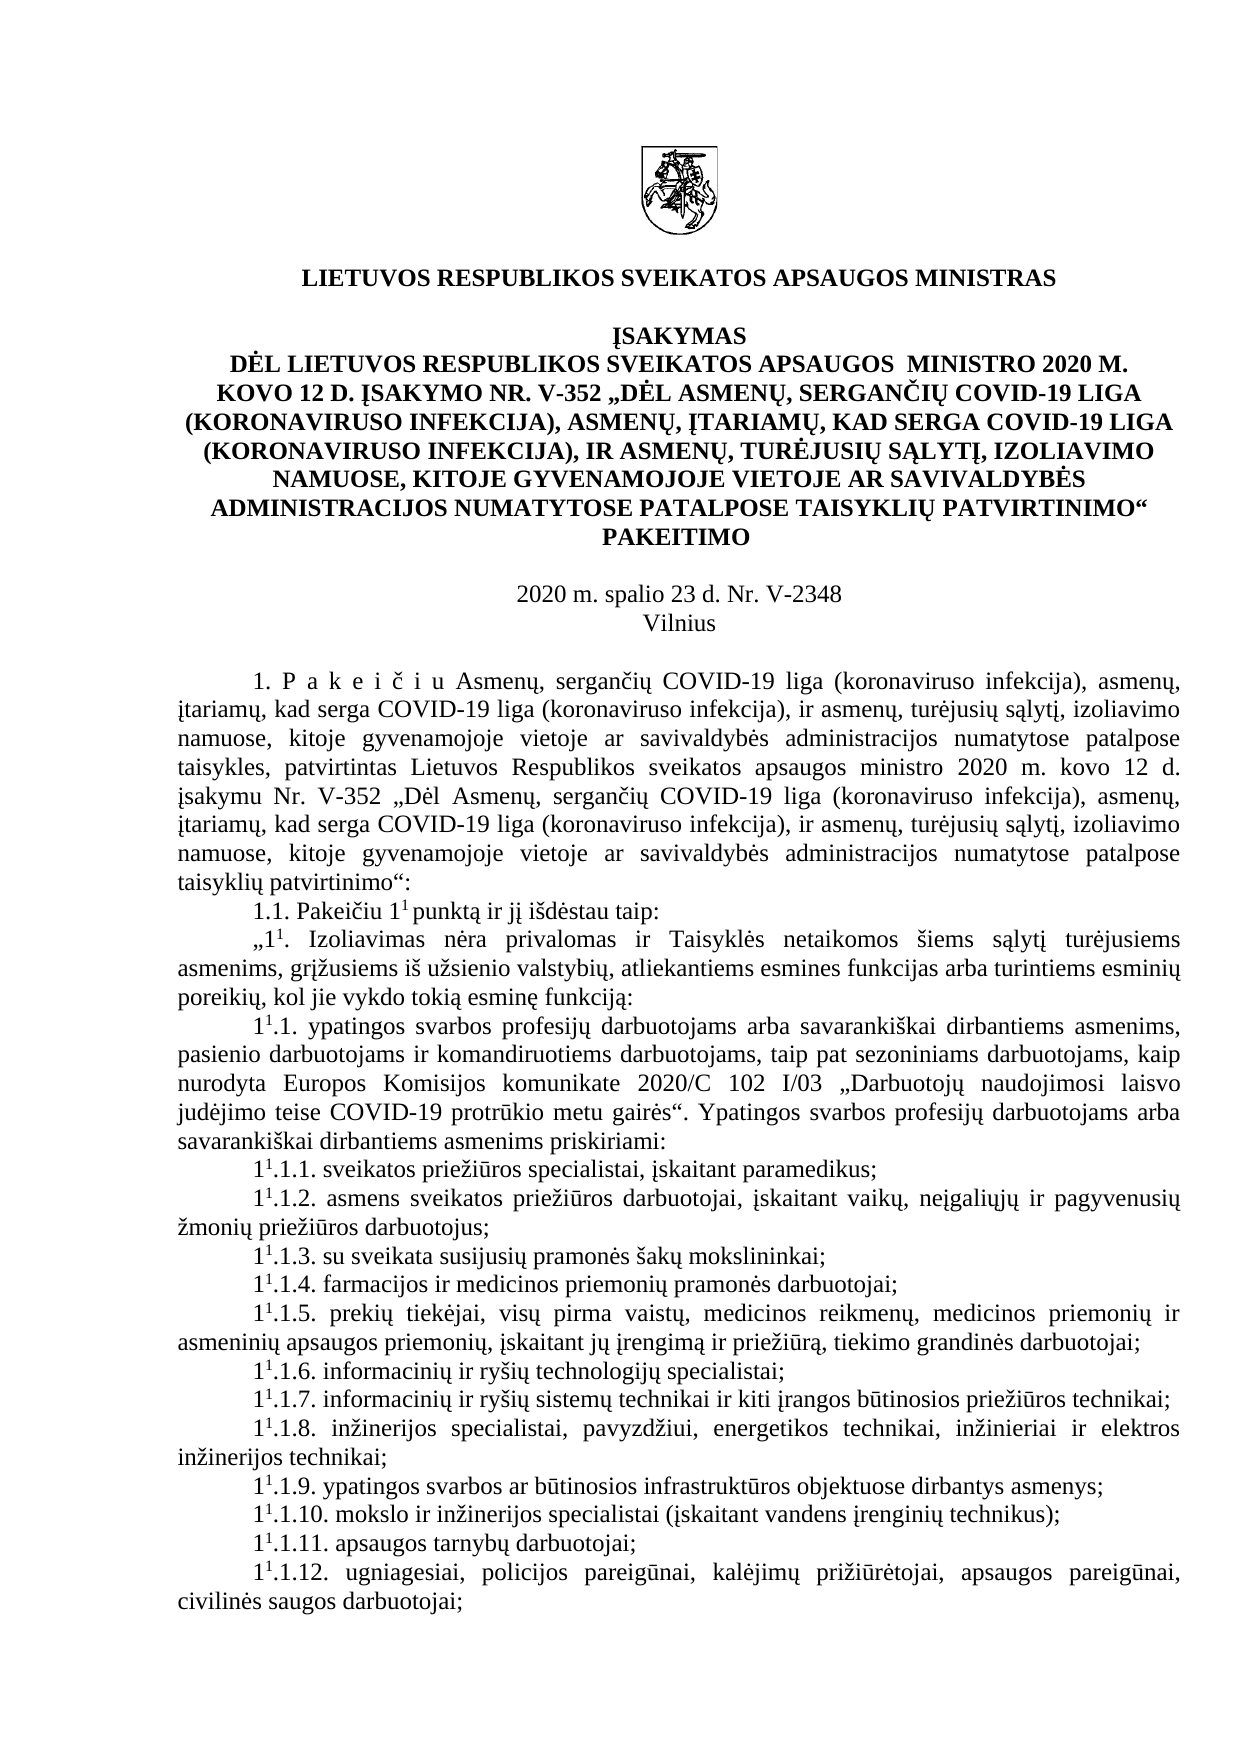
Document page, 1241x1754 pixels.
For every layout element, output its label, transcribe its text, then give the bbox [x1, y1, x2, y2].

text 11.1.12. ugniagesiai, policijos pareigūnai, kalėjimų prižiūrėtojai, apsaugos pareigūnai, civilinės saugos darbuotojai; [177, 1557, 1181, 1614]
text 11.1.5. prekių tiekėjai, visų pirma vaistų, medicinos reikmenų, medicinos priemonių ir asmeninių apsaugos priemonių, įskaitant jų įrengimą ir priežiūrą, tiekimo grandinės darbuotojai; [177, 1298, 1181, 1356]
text Vilnius [177, 608, 1181, 637]
text 11.1.11. apsaugos tarnybų darbuotojai; [177, 1528, 1181, 1557]
text 1.1. Pakeičiu 11 punktą ir jį išdėstau taip: [177, 896, 1181, 924]
text LIETUVOS RESPUBLIKOS SVEIKATOS APSAUGOS MINISTRAS [177, 263, 1181, 292]
text 11.1.6. informacinių ir ryšių technologijų specialistai; [177, 1356, 1181, 1384]
text DĖL LIETUVOS RESPUBLIKOS SVEIKATOS APSAUGOS MINISTRO 2020 M. KOVO 12 D. ĮSAKYMO NR. V-352 „DĖL ASMENŲ, SERGANČIŲ COVID-19 LIGA (KORONAVIRUSO INFEKCIJA), ASMENŲ, ĮTARIAMŲ, KAD SERGA COVID-19 LIGA (KORONAVIRUSO INFEKCIJA), IR ASMENŲ, TURĖJUSIŲ SĄLYTĮ, IZOLIAVIMO NAMUOSE, KITOJE GYVENAMOJOJE VIETOJE AR SAVIVALDYBĖS ADMINISTRACIJOS NUMATYTOSE PATALPOSE TAISYKLIŲ PATVIRTINIMO“ PAKEITIMO [177, 349, 1181, 551]
text 11.1. ypatingos svarbos profesijų darbuotojams arba savarankiškai dirbantiems asmenims, pasienio darbuotojams ir komandiruotiems darbuotojams, taip pat sezoniniams darbuotojams, kaip nurodyta Europos Komisijos komunikate 2020/C 102 I/03 „Darbuotojų naudojimosi laisvo judėjimo teise COVID-19 protrūkio metu gairės“. Ypatingos svarbos profesijų darbuotojams arba savarankiškai dirbantiems asmenims priskiriami: [177, 1011, 1181, 1154]
text 1. P a k e i č i u Asmenų, sergančių COVID-19 liga (koronaviruso infekcija), asmenų, įtariamų, kad serga COVID-19 liga (koronaviruso infekcija), ir asmenų, turėjusių sąlytį, izoliavimo namuose, kitoje gyvenamojoje vietoje ar savivaldybės administracijos numatytose patalpose taisykles, patvirtintas Lietuvos Respublikos sveikatos apsaugos ministro 2020 m. kovo 12 d. įsakymu Nr. V-352 „Dėl Asmenų, sergančių COVID-19 liga (koronaviruso infekcija), asmenų, įtariamų, kad serga COVID-19 liga (koronaviruso infekcija), ir asmenų, turėjusių sąlytį, izoliavimo namuose, kitoje gyvenamojoje vietoje ar savivaldybės administracijos numatytose patalpose taisyklių patvirtinimo“: [177, 666, 1181, 896]
text 11.1.3. su sveikata susijusių pramonės šakų mokslininkai; [177, 1241, 1181, 1269]
text ĮSAKYMAS [177, 321, 1181, 349]
text 11.1.10. mokslo ir inžinerijos specialistai (įskaitant vandens įrenginių technikus); [177, 1499, 1181, 1528]
text 11.1.4. farmacijos ir medicinos priemonių pramonės darbuotojai; [177, 1269, 1181, 1298]
text „11. Izoliavimas nėra privalomas ir Taisyklės netaikomos šiems sąlytį turėjusiems asmenims, grįžusiems iš užsienio valstybių, atliekantiems esmines funkcijas arba turintiems esminių poreikių, kol jie vykdo tokią esminę funkciją: [177, 924, 1181, 1011]
text 11.1.2. asmens sveikatos priežiūros darbuotojai, įskaitant vaikų, neįgaliųjų ir pagyvenusių žmonių priežiūros darbuotojus; [177, 1183, 1181, 1241]
text 11.1.7. informacinių ir ryšių sistemų technikai ir kiti įrangos būtinosios priežiūros technikai; [177, 1384, 1181, 1413]
text 11.1.1. sveikatos priežiūros specialistai, įskaitant paramedikus; [177, 1154, 1181, 1183]
text 11.1.9. ypatingos svarbos ar būtinosios infrastruktūros objektuose dirbantys asmenys; [177, 1471, 1181, 1499]
text 11.1.8. inžinerijos specialistai, pavyzdžiui, energetikos technikai, inžinieriai ir elektros inžinerijos technikai; [177, 1413, 1181, 1471]
text 2020 m. spalio 23 d. Nr. V-2348 [177, 579, 1181, 608]
